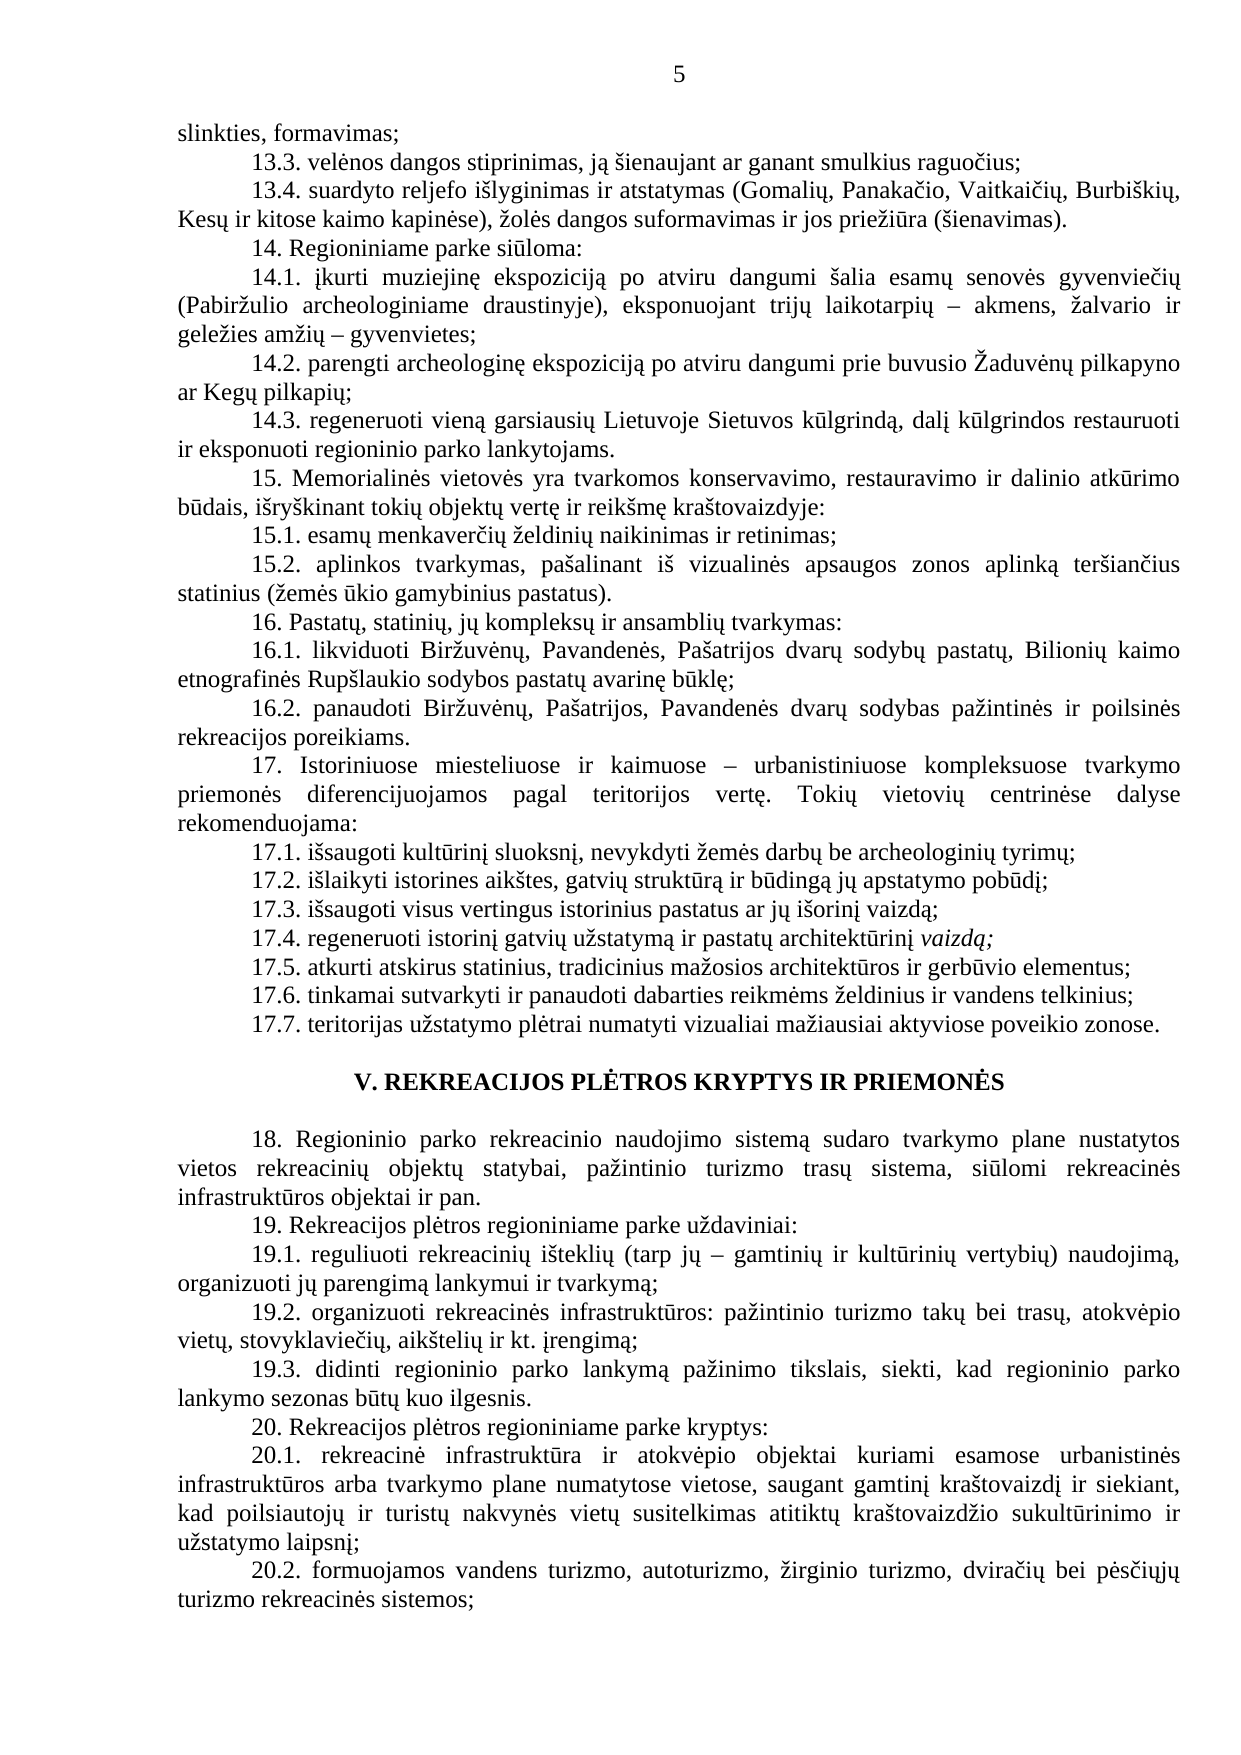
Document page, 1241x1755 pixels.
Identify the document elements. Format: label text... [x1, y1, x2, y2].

text 15. Memorialinės vietovės yra tvarkomos konservavimo, restauravimo ir dalinio atkūrimo būdais, išryškinant tokių objektų vertę ir reikšmę kraštovaizdyje: [177, 463, 1181, 521]
text 14.3. regeneruoti vieną garsiausių Lietuvoje Sietuvos kūlgrindą, dalį kūlgrindos restauruoti ir eksponuoti regioninio parko lankytojams. [177, 406, 1181, 463]
text 17. Istoriniuose miesteliuose ir kaimuose – urbanistiniuose kompleksuose tvarkymo priemonės diferencijuojamos pagal teritorijos vertę. Tokių vietovių centrinėse dalyse rekomenduojama: [177, 751, 1181, 837]
text 13.4. suardyto reljefo išlyginimas ir atstatymas (Gomalių, Panakačio, Vaitkaičių, Burbiškių, Kesų ir kitose kaimo kapinėse), žolės dangos suformavimas ir jos priežiūra (šienavimas). [177, 176, 1181, 233]
text slinkties, formavimas; [177, 118, 1181, 147]
text V. REKREACIJOS PLĖTROS KRYPTYS IR PRIEMONĖS [177, 1067, 1181, 1096]
text 19. Rekreacijos plėtros regioniniame parke uždaviniai: [177, 1211, 1181, 1239]
text 16.1. likviduoti Biržuvėnų, Pavandenės, Pašatrijos dvarų sodybų pastatų, Bilionių kaimo etnografinės Rupšlaukio sodybos pastatų avarinę būklę; [177, 636, 1181, 693]
text 14.1. įkurti muziejinę ekspoziciją po atviru dangumi šalia esamų senovės gyvenviečių (Pabiržulio archeologiniame draustinyje), eksponuojant trijų laikotarpių – akmens, žalvario ir geležies amžių – gyvenvietes; [177, 262, 1181, 348]
text 13.3. velėnos dangos stiprinimas, ją šienaujant ar ganant smulkius raguočius; [177, 147, 1181, 176]
text 14.2. parengti archeologinę ekspoziciją po atviru dangumi prie buvusio Žaduvėnų pilkapyno ar Kegų pilkapių; [177, 348, 1181, 406]
text 17.1. išsaugoti kultūrinį sluoksnį, nevykdyti žemės darbų be archeologinių tyrimų; [177, 837, 1181, 866]
text 19.2. organizuoti rekreacinės infrastruktūros: pažintinio turizmo takų bei trasų, atokvėpio vietų, stovyklaviečių, aikštelių ir kt. įrengimą; [177, 1297, 1181, 1354]
text 17.6. tinkamai sutvarkyti ir panaudoti dabarties reikmėms želdinius ir vandens telkinius; [177, 981, 1181, 1009]
text 15.1. esamų menkaverčių želdinių naikinimas ir retinimas; [177, 521, 1181, 549]
text 15.2. aplinkos tvarkymas, pašalinant iš vizualinės apsaugos zonos aplinką teršiančius statinius (žemės ūkio gamybinius pastatus). [177, 549, 1181, 607]
text 14. Regioniniame parke siūloma: [177, 233, 1181, 262]
text 17.5. atkurti atskirus statinius, tradicinius mažosios architektūros ir gerbūvio elementus; [177, 952, 1181, 981]
text 18. Regioninio parko rekreacinio naudojimo sistemą sudaro tvarkymo plane nustatytos vietos rekreacinių objektų statybai, pažintinio turizmo trasų sistema, siūlomi rekreacinės infrastruktūros objektai ir pan. [177, 1124, 1181, 1211]
text 16.2. panaudoti Biržuvėnų, Pašatrijos, Pavandenės dvarų sodybas pažintinės ir poilsinės rekreacijos poreikiams. [177, 693, 1181, 751]
text 17.4. regeneruoti istorinį gatvių užstatymą ir pastatų architektūrinį vaizdą; [177, 923, 1181, 952]
text 19.1. reguliuoti rekreacinių išteklių (tarp jų – gamtinių ir kultūrinių vertybių) naudojimą, organizuoti jų parengimą lankymui ir tvarkymą; [177, 1239, 1181, 1297]
text 17.3. išsaugoti visus vertingus istorinius pastatus ar jų išorinį vaizdą; [177, 894, 1181, 923]
text 20.1. rekreacinė infrastruktūra ir atokvėpio objektai kuriami esamose urbanistinės infrastruktūros arba tvarkymo plane numatytose vietose, saugant gamtinį kraštovaizdį ir siekiant, kad poilsiautojų ir turistų nakvynės vietų susitelkimas atitiktų kraštovaizdžio sukultūrinimo ir užstatymo laipsnį; [177, 1441, 1181, 1556]
text 17.7. teritorijas užstatymo plėtrai numatyti vizualiai mažiausiai aktyviose poveikio zonose. [177, 1009, 1181, 1038]
text 16. Pastatų, statinių, jų kompleksų ir ansamblių tvarkymas: [177, 607, 1181, 636]
text 20. Rekreacijos plėtros regioniniame parke kryptys: [177, 1412, 1181, 1441]
text 19.3. didinti regioninio parko lankymą pažinimo tikslais, siekti, kad regioninio parko lankymo sezonas būtų kuo ilgesnis. [177, 1354, 1181, 1412]
text 20.2. formuojamos vandens turizmo, autoturizmo, žirginio turizmo, dviračių bei pėsčiųjų turizmo rekreacinės sistemos; [177, 1556, 1181, 1613]
text 17.2. išlaikyti istorines aikštes, gatvių struktūrą ir būdingą jų apstatymo pobūdį; [177, 866, 1181, 894]
